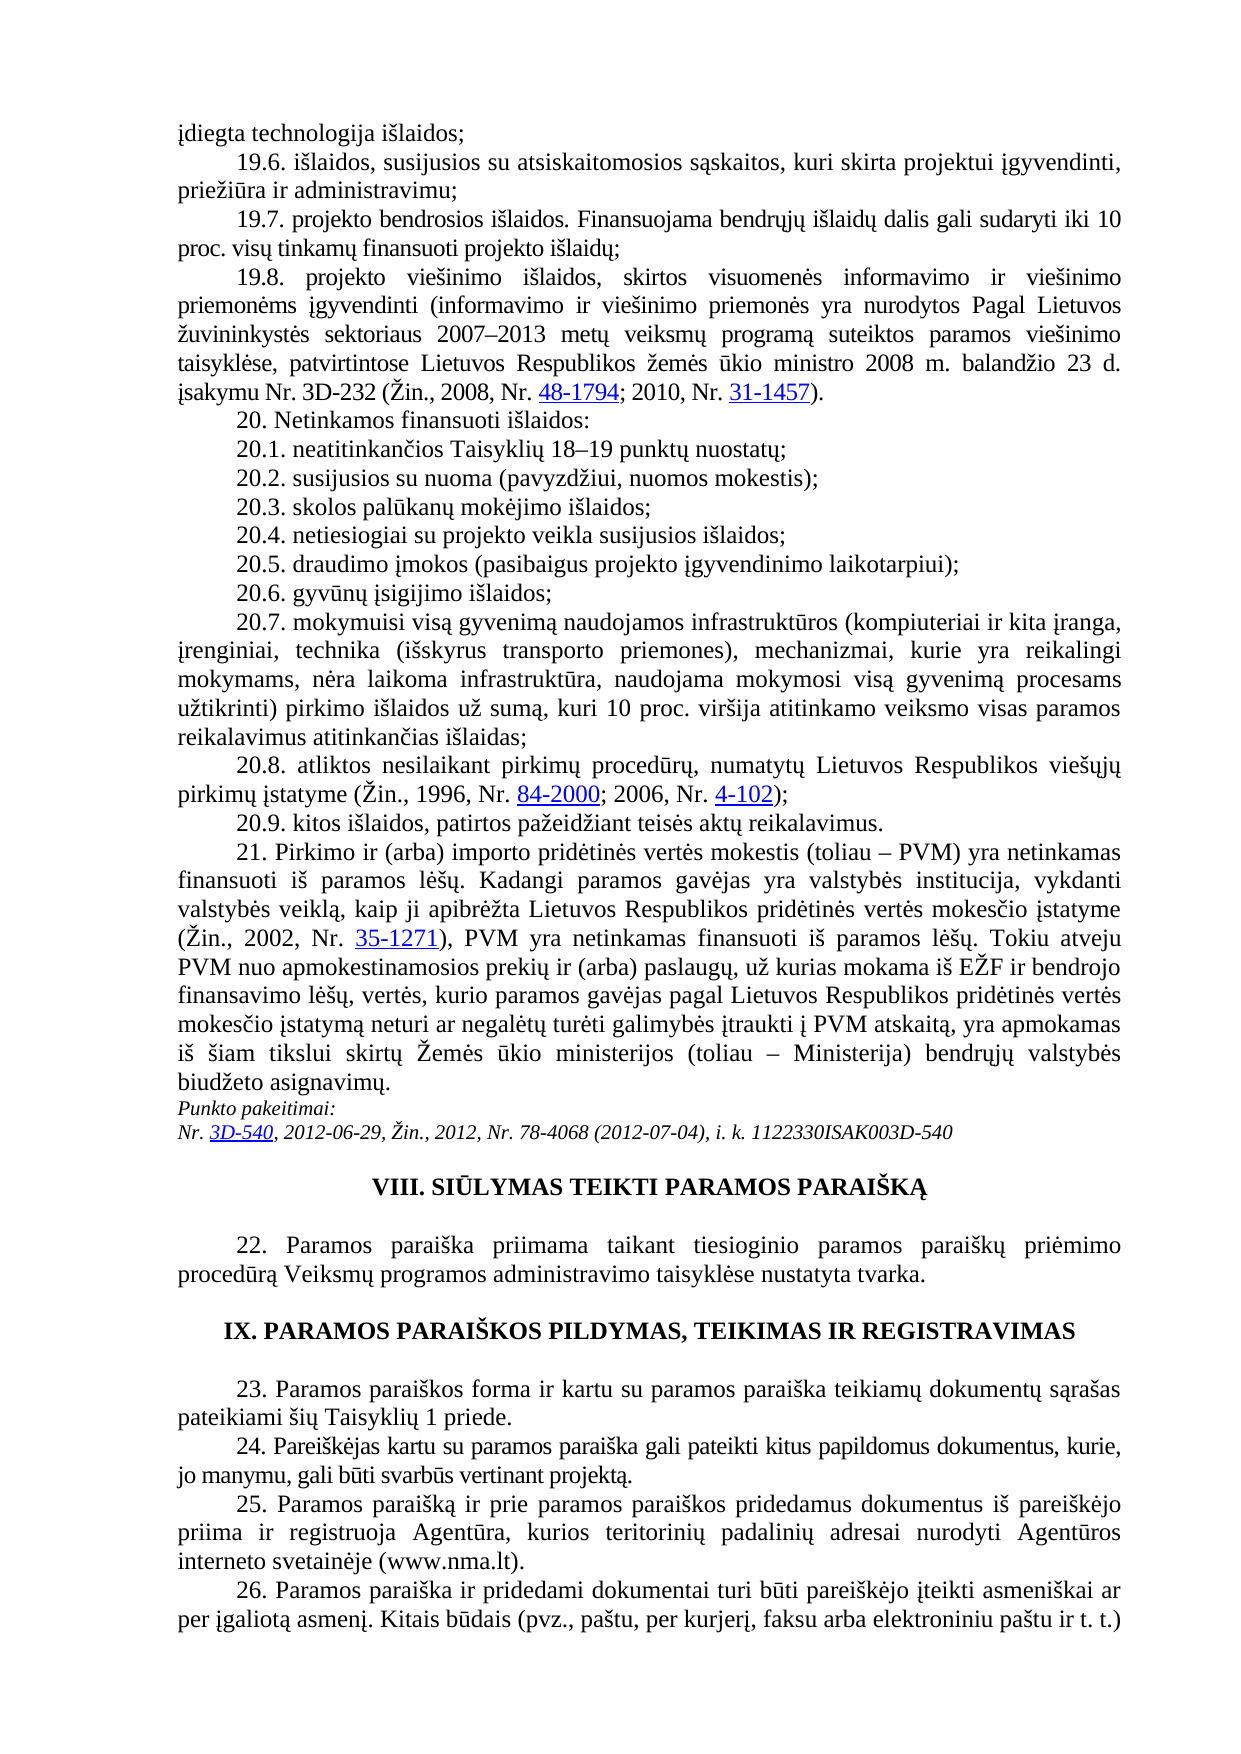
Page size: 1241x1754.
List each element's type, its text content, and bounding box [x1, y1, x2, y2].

text 20.4. netiesiogiai su projekto veikla susijusios išlaidos; [177, 521, 1122, 549]
text IX. PARAMOS PARAIŠKOS PILDYMAS, TEIKIMAS IR REGISTRAVIMAS [177, 1316, 1122, 1345]
text 25. Paramos paraišką ir prie paramos paraiškos pridedamus dokumentus iš pareiškėjo priima ir registruoja Agentūra, kurios teritorinių padalinių adresai nurodyti Agentūros interneto svetainėje (www.nma.lt). [177, 1489, 1122, 1575]
text VIII. SIŪLYMAS TEIKTI PARAMOS PARAIŠKĄ [177, 1172, 1122, 1201]
text įdiegta technologija išlaidos; [177, 118, 1122, 147]
text 19.6. išlaidos, susijusios su atsiskaitomosios sąskaitos, kuri skirta projektui įgyvendinti, priežiūra ir administravimu; [177, 147, 1122, 204]
text 20.9. kitos išlaidos, patirtos pažeidžiant teisės aktų reikalavimus. [177, 808, 1122, 837]
text 22. Paramos paraiška priimama taikant tiesioginio paramos paraiškų priėmimo procedūrą Veiksmų programos administravimo taisyklėse nustatyta tvarka. [177, 1230, 1122, 1287]
text 20.2. susijusios su nuoma (pavyzdžiui, nuomos mokestis); [177, 463, 1122, 492]
text 24. Pareiškėjas kartu su paramos paraiška gali pateikti kitus papildomus dokumentus, kurie, jo manymu, gali būti svarbūs vertinant projektą. [177, 1431, 1122, 1489]
text 20.5. draudimo įmokos (pasibaigus projekto įgyvendinimo laikotarpiui); [177, 549, 1122, 578]
text 20. Netinkamos finansuoti išlaidos: [177, 406, 1122, 434]
text 20.3. skolos palūkanų mokėjimo išlaidos; [177, 492, 1122, 521]
text 20.6. gyvūnų įsigijimo išlaidos; [177, 578, 1122, 607]
text Nr. 3D-540, 2012-06-29, Žin., 2012, Nr. 78-4068 (2012-07-04), i. k. 1122330ISAK003D-540 [177, 1120, 1122, 1144]
text 20.1. neatitinkančios Taisyklių 18–19 punktų nuostatų; [177, 434, 1122, 463]
text 20.8. atliktos nesilaikant pirkimų procedūrų, numatytų Lietuvos Respublikos viešųjų pirkimų įstatyme (Žin., 1996, Nr. 84-2000; 2006, Nr. 4-102); [177, 751, 1122, 808]
text 20.7. mokymuisi visą gyvenimą naudojamos infrastruktūros (kompiuteriai ir kita įranga, įrenginiai, technika (išskyrus transporto priemones), mechanizmai, kurie yra reikalingi mokymams, nėra laikoma infrastruktūra, naudojama mokymosi visą gyvenimą procesams užtikrinti) pirkimo išlaidos už sumą, kuri 10 proc. viršija atitinkamo veiksmo visas paramos reikalavimus atitinkančias išlaidas; [177, 607, 1122, 751]
text 19.7. projekto bendrosios išlaidos. Finansuojama bendrųjų išlaidų dalis gali sudaryti iki 10 proc. visų tinkamų finansuoti projekto išlaidų; [177, 204, 1122, 262]
text 23. Paramos paraiškos forma ir kartu su paramos paraiška teikiamų dokumentų sąrašas pateikiami šių Taisyklių 1 priede. [177, 1374, 1122, 1431]
text Punkto pakeitimai: [177, 1096, 1122, 1120]
text 19.8. projekto viešinimo išlaidos, skirtos visuomenės informavimo ir viešinimo priemonėms įgyvendinti (informavimo ir viešinimo priemonės yra nurodytos Pagal Lietuvos žuvininkystės sektoriaus 2007–2013 metų veiksmų programą suteiktos paramos viešinimo taisyklėse, patvirtintose Lietuvos Respublikos žemės ūkio ministro 2008 m. balandžio 23 d. įsakymu Nr. 3D-232 (Žin., 2008, Nr. 48-1794; 2010, Nr. 31-1457). [177, 262, 1122, 406]
text 26. Paramos paraiška ir pridedami dokumentai turi būti pareiškėjo įteikti asmeniškai ar per įgaliotą asmenį. Kitais būdais (pvz., paštu, per kurjerį, faksu arba elektroniniu paštu ir t. t.) [177, 1575, 1122, 1632]
text 21. Pirkimo ir (arba) importo pridėtinės vertės mokestis (toliau – PVM) yra netinkamas finansuoti iš paramos lėšų. Kadangi paramos gavėjas yra valstybės institucija, vykdanti valstybės veiklą, kaip ji apibrėžta Lietuvos Respublikos pridėtinės vertės mokesčio įstatyme (Žin., 2002, Nr. 35-1271), PVM yra netinkamas finansuoti iš paramos lėšų. Tokiu atveju PVM nuo apmokestinamosios prekių ir (arba) paslaugų, už kurias mokama iš EŽF ir bendrojo finansavimo lėšų, vertės, kurio paramos gavėjas pagal Lietuvos Respublikos pridėtinės vertės mokesčio įstatymą neturi ar negalėtų turėti galimybės įtraukti į PVM atskaitą, yra apmokamas iš šiam tikslui skirtų Žemės ūkio ministerijos (toliau – Ministerija) bendrųjų valstybės biudžeto asignavimų. [177, 837, 1122, 1096]
